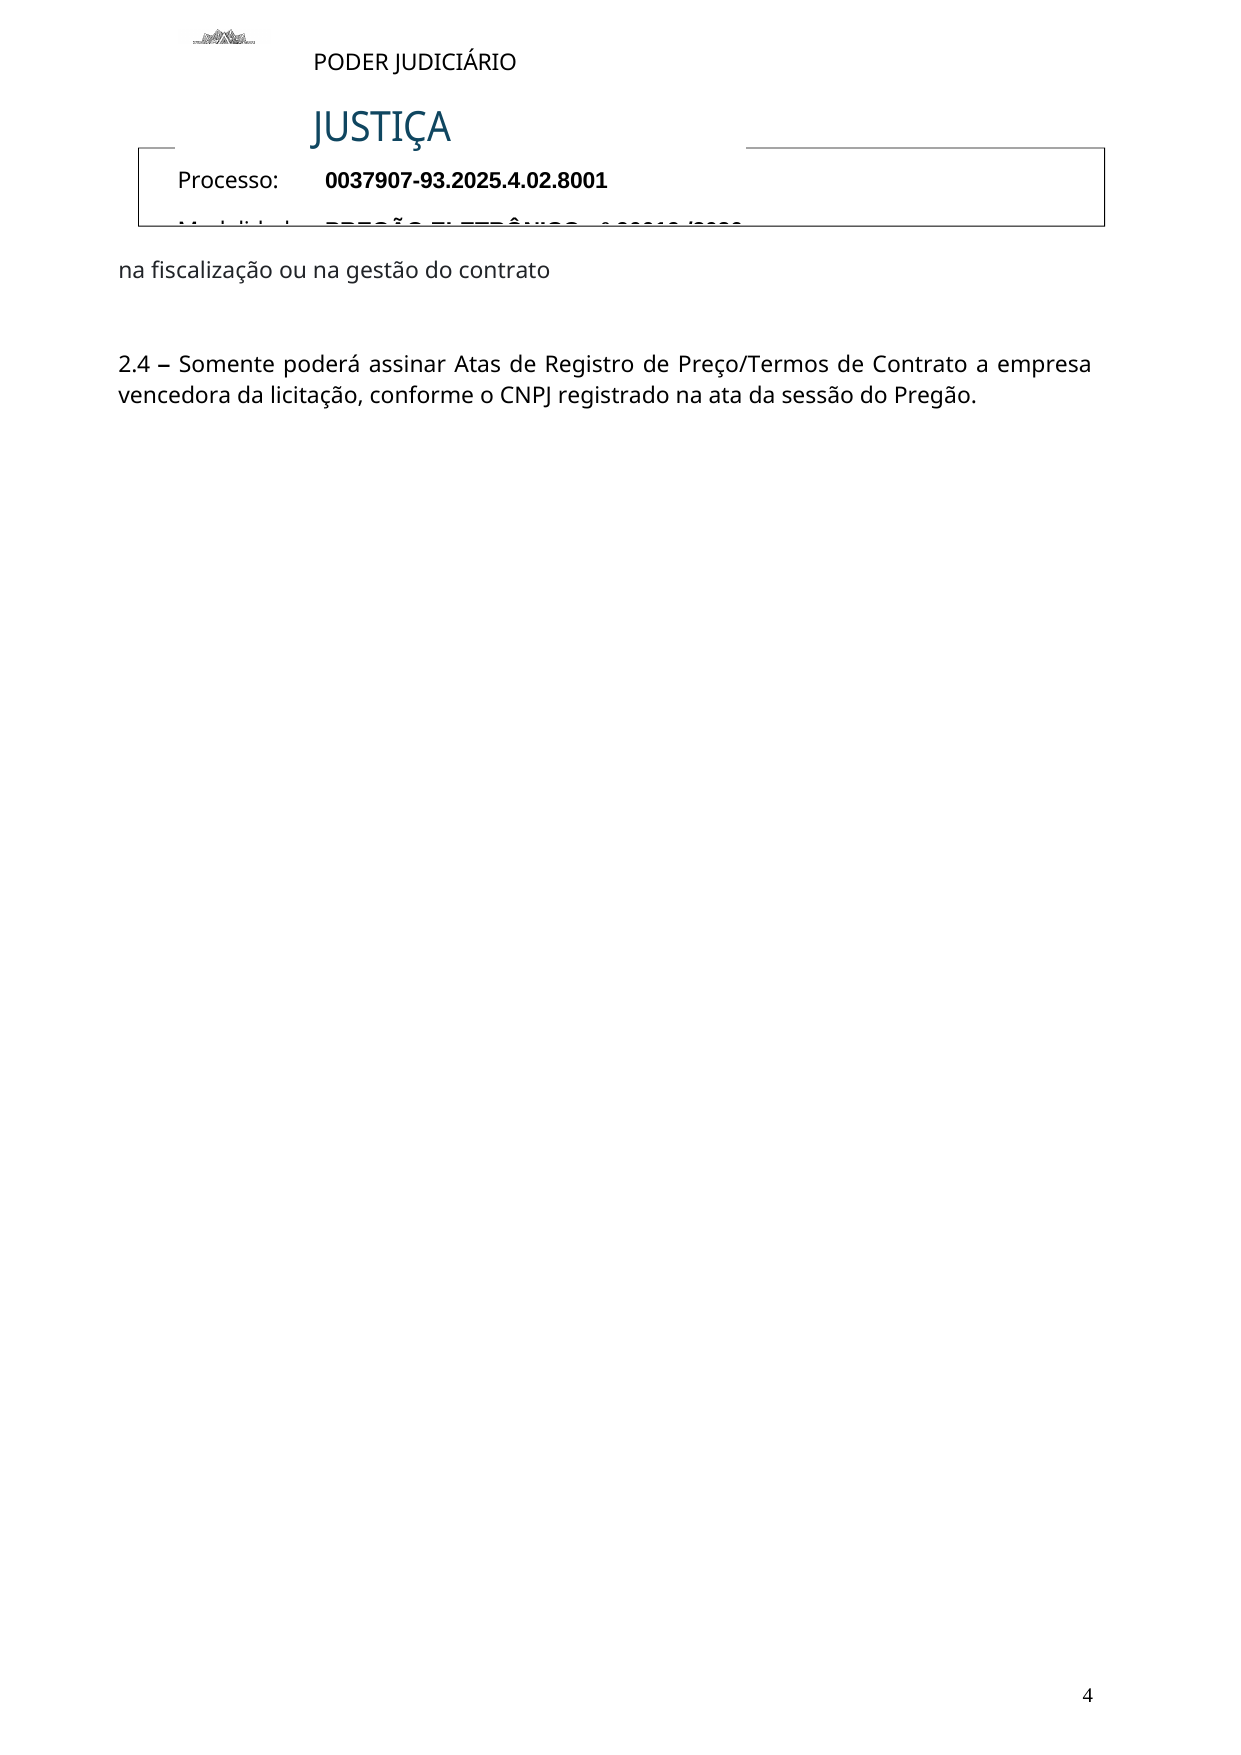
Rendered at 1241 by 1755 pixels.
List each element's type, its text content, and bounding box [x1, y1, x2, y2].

list na fiscalização ou na gestão do contrato [118, 254, 1094, 286]
list – Somente poderá assinar Atas de Registro de Preço/Termos de Contrato a empresa vencedora da licitação, conforme o CNPJ registrado na ata da sessão do Pregão. [118, 348, 1094, 411]
